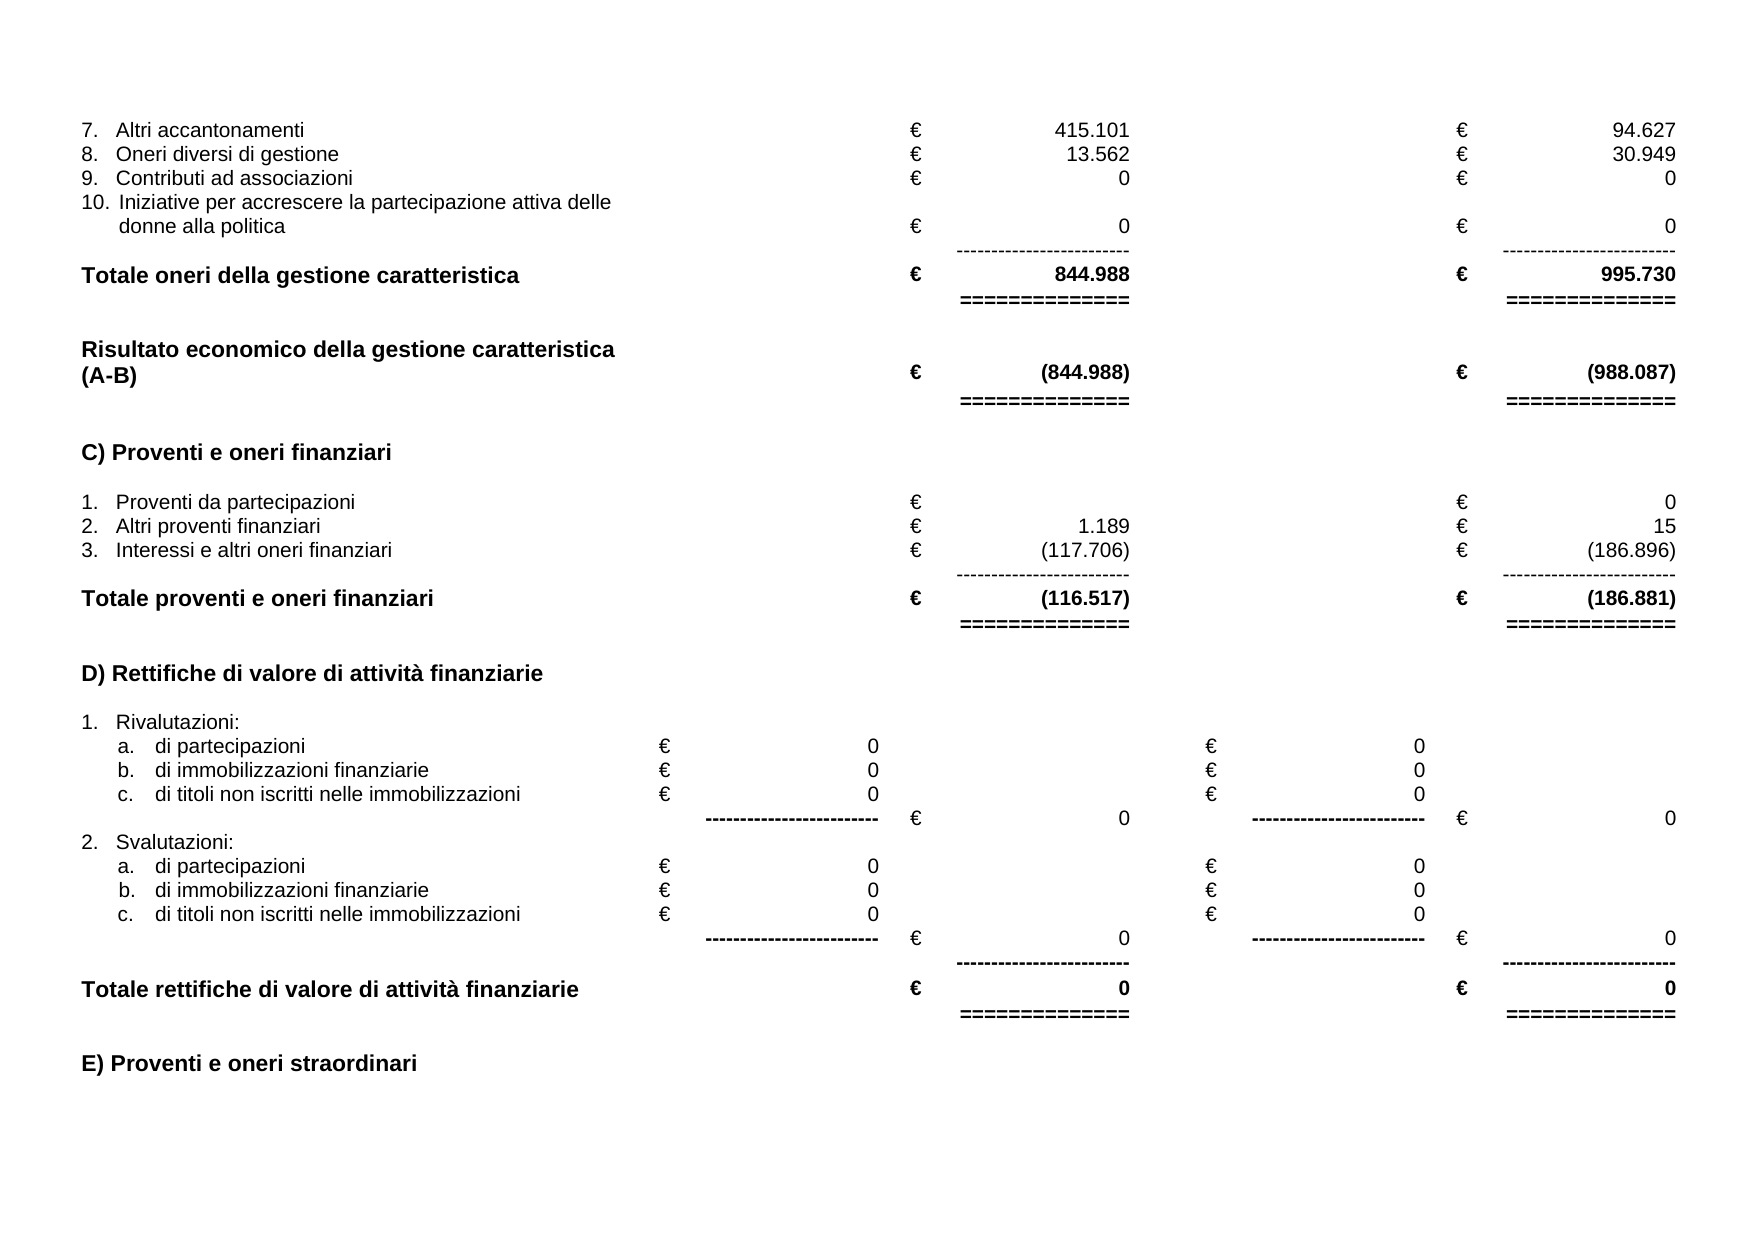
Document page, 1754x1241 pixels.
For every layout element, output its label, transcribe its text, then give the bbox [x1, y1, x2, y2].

table_cell [945, 902, 1137, 926]
table_cell a. di partecipazioni [74, 734, 635, 758]
table_cell 844.988 [945, 262, 1137, 288]
table_cell 7. Altri accantonamenti [74, 118, 635, 142]
table_cell € [1181, 734, 1240, 758]
table_cell [1137, 238, 1181, 262]
table_cell € [635, 902, 694, 926]
table_cell [1491, 1026, 1683, 1050]
table_cell [1181, 1002, 1240, 1026]
table_cell [635, 1002, 694, 1026]
table_cell [1240, 660, 1432, 686]
table_cell Totale oneri della gestione caratteristica [74, 262, 635, 288]
table_cell [945, 1050, 1137, 1076]
table_cell [694, 636, 886, 659]
table_cell [1181, 288, 1240, 312]
table_cell € [1433, 538, 1491, 561]
table_cell [1181, 585, 1240, 612]
table_cell [1137, 336, 1181, 389]
table_cell [635, 1026, 694, 1050]
table_cell [1181, 561, 1240, 585]
table_cell [74, 561, 635, 585]
table_cell [1433, 238, 1491, 262]
table_cell [1181, 806, 1240, 830]
table_cell [1491, 466, 1683, 489]
table_cell [1181, 389, 1240, 415]
table_cell [1137, 710, 1181, 734]
table_cell ============== [945, 612, 1137, 636]
table_cell [945, 854, 1137, 878]
table_cell ============== [1491, 612, 1683, 636]
table_cell [1433, 854, 1491, 878]
table_cell [945, 439, 1137, 466]
table_cell ============== [945, 389, 1137, 415]
table_cell [74, 686, 635, 710]
table_cell 415.101 [945, 118, 1137, 142]
table_cell [694, 389, 886, 415]
table_cell [694, 585, 886, 612]
table_cell [886, 660, 945, 686]
table_cell 15 [1491, 514, 1683, 537]
table_cell [1137, 878, 1181, 902]
table_cell [1137, 561, 1181, 585]
table_cell ------------------------- [1491, 561, 1683, 585]
table_cell [694, 142, 886, 166]
table_cell [945, 710, 1137, 734]
table_cell 0 [1240, 782, 1432, 806]
table_cell [1181, 1050, 1240, 1076]
table_cell [1137, 660, 1181, 686]
table_cell [1137, 902, 1181, 926]
table_cell [635, 1076, 694, 1100]
table_cell € [1433, 806, 1491, 830]
table_cell 0 [694, 734, 886, 758]
table_cell [1137, 1026, 1181, 1050]
table_cell [1433, 1026, 1491, 1050]
table_cell 0 [1240, 878, 1432, 902]
table_cell € [635, 854, 694, 878]
table_cell [635, 312, 694, 336]
table_cell [74, 806, 635, 830]
table_cell [945, 878, 1137, 902]
table_cell € [886, 538, 945, 561]
table_cell [1240, 950, 1432, 976]
table_cell [1181, 950, 1240, 976]
table_cell [886, 1076, 945, 1100]
table_cell [1181, 262, 1240, 288]
table_cell € [886, 926, 945, 949]
table_cell [1181, 190, 1240, 238]
table_cell [1240, 238, 1432, 262]
table_cell ------------------------- [694, 806, 886, 830]
table_cell [1137, 854, 1181, 878]
table_cell [1181, 336, 1240, 389]
table_cell [886, 636, 945, 659]
table_cell 0 [945, 190, 1137, 238]
table_cell ------------------------- [1491, 950, 1683, 976]
table_cell [635, 118, 694, 142]
table_cell [74, 1076, 635, 1100]
table_cell [945, 490, 1137, 513]
table_cell € [1433, 118, 1491, 142]
table_cell 0 [694, 878, 886, 902]
table_cell [1491, 878, 1683, 902]
table_cell [694, 686, 886, 710]
table_cell € [886, 190, 945, 238]
table_cell € [1433, 585, 1491, 612]
table_cell [1181, 710, 1240, 734]
table_cell 9. Contributi ad associazioni [74, 166, 635, 190]
table_cell [1181, 612, 1240, 636]
table_cell [74, 636, 635, 659]
table_cell [694, 1026, 886, 1050]
table_cell [886, 1026, 945, 1050]
table_cell [1433, 561, 1491, 585]
table_cell [1181, 830, 1240, 854]
table_cell [74, 389, 635, 415]
table_cell [1137, 636, 1181, 659]
table_cell [886, 1002, 945, 1026]
table_cell [635, 976, 694, 1002]
table_cell [1240, 636, 1432, 659]
table_cell [945, 660, 1137, 686]
table_cell 0 [1491, 926, 1683, 949]
table_cell [945, 686, 1137, 710]
table_cell [694, 538, 886, 561]
table_cell € [1433, 142, 1491, 166]
table_cell ============== [1491, 389, 1683, 415]
table_cell Totale proventi e oneri finanziari [74, 585, 635, 612]
table_cell ------------------------- [1240, 806, 1432, 830]
table_cell [1137, 142, 1181, 166]
table_cell [1491, 686, 1683, 710]
table_cell [635, 190, 694, 238]
table_cell [694, 830, 886, 854]
table_cell [635, 288, 694, 312]
table_cell [1137, 166, 1181, 190]
table_cell [74, 950, 635, 976]
table_cell [1240, 288, 1432, 312]
table_cell [635, 561, 694, 585]
table_cell [1137, 466, 1181, 489]
table_cell [1240, 1050, 1432, 1076]
table_cell ------------------------- [945, 561, 1137, 585]
table_cell [74, 926, 635, 949]
table_cell [1491, 660, 1683, 686]
table_cell 0 [1491, 166, 1683, 190]
table_cell [694, 710, 886, 734]
table_cell [1137, 288, 1181, 312]
table_cell 0 [1491, 976, 1683, 1002]
table_cell [635, 636, 694, 659]
table_cell [1137, 1076, 1181, 1100]
table_cell [1240, 686, 1432, 710]
table_cell [1240, 514, 1432, 537]
table_cell [1433, 782, 1491, 806]
table_cell [1433, 612, 1491, 636]
table_cell 1. Proventi da partecipazioni [74, 490, 635, 513]
table_cell [1137, 1002, 1181, 1026]
table_cell [694, 238, 886, 262]
table_cell [694, 439, 886, 466]
table_cell € [635, 734, 694, 758]
table_cell [74, 466, 635, 489]
table_cell c. di titoli non iscritti nelle immobilizzazioni [74, 782, 635, 806]
table_cell [1240, 490, 1432, 513]
table_cell [886, 312, 945, 336]
table_cell [1137, 389, 1181, 415]
table_cell [694, 118, 886, 142]
table_cell 0 [945, 926, 1137, 949]
table_cell [694, 514, 886, 537]
table_cell [945, 782, 1137, 806]
table_cell 30.949 [1491, 142, 1683, 166]
table_cell (186.896) [1491, 538, 1683, 561]
table_cell [1433, 439, 1491, 466]
table_cell [1240, 142, 1432, 166]
table_cell [1137, 490, 1181, 513]
table_cell € [1433, 190, 1491, 238]
table_cell € [886, 585, 945, 612]
table_cell [1491, 758, 1683, 782]
table_cell [1137, 439, 1181, 466]
table_cell ------------------------- [945, 950, 1137, 976]
table_cell [694, 1002, 886, 1026]
table_cell [1491, 636, 1683, 659]
table_cell [1181, 490, 1240, 513]
table_cell [1181, 166, 1240, 190]
table_cell [635, 660, 694, 686]
table_cell [886, 758, 945, 782]
table_cell [945, 830, 1137, 854]
table_cell 0 [694, 782, 886, 806]
table_cell [1181, 415, 1240, 439]
table_cell [635, 1050, 694, 1076]
table_cell ------------------------- [1240, 926, 1432, 949]
table_cell [635, 926, 694, 949]
table_cell [886, 288, 945, 312]
table_cell 0 [1491, 490, 1683, 513]
table_cell [1433, 902, 1491, 926]
table_cell [1181, 636, 1240, 659]
table_cell [886, 1050, 945, 1076]
table_cell € [1181, 878, 1240, 902]
table_cell [635, 238, 694, 262]
table_cell [635, 585, 694, 612]
table_cell [886, 439, 945, 466]
table_cell (116.517) [945, 585, 1137, 612]
table_cell [1491, 439, 1683, 466]
table_cell E) Proventi e oneri straordinari [74, 1050, 635, 1076]
table_cell [1240, 561, 1432, 585]
table_cell [1181, 312, 1240, 336]
table_cell [694, 612, 886, 636]
table_cell [1181, 439, 1240, 466]
table_cell [635, 538, 694, 561]
table_cell [1240, 336, 1432, 389]
table_cell [886, 830, 945, 854]
table_cell [635, 612, 694, 636]
table_cell [1137, 976, 1181, 1002]
table_cell 0 [945, 166, 1137, 190]
table_cell [1137, 806, 1181, 830]
table_cell [1433, 950, 1491, 976]
table_cell [1181, 514, 1240, 537]
table_cell € [1433, 926, 1491, 949]
table_cell [886, 782, 945, 806]
table_cell [886, 686, 945, 710]
table_cell [1181, 686, 1240, 710]
table_cell [635, 166, 694, 190]
table_cell 0 [694, 902, 886, 926]
table_cell € [1433, 336, 1491, 389]
table_cell [1433, 1050, 1491, 1076]
table_cell ------------------------- [945, 238, 1137, 262]
table_cell [694, 561, 886, 585]
table_cell € [1181, 782, 1240, 806]
table_cell [1137, 585, 1181, 612]
table_cell [1433, 878, 1491, 902]
table_cell [1137, 758, 1181, 782]
table_cell [886, 902, 945, 926]
table_cell [1240, 466, 1432, 489]
table_cell [1240, 538, 1432, 561]
table_cell [694, 950, 886, 976]
table_cell 995.730 [1491, 262, 1683, 288]
table_cell [1137, 514, 1181, 537]
table_cell 0 [1240, 734, 1432, 758]
table_cell [1433, 389, 1491, 415]
table_cell [1137, 612, 1181, 636]
table_cell [1240, 612, 1432, 636]
table_cell [1137, 262, 1181, 288]
table_cell [886, 612, 945, 636]
table_cell [945, 312, 1137, 336]
table_cell [1240, 312, 1432, 336]
table_cell [1433, 830, 1491, 854]
table_cell 0 [694, 854, 886, 878]
table_cell ------------------------- [694, 926, 886, 949]
table_cell [635, 415, 694, 439]
table_cell [1240, 439, 1432, 466]
table_cell ============== [945, 288, 1137, 312]
table_cell € [635, 878, 694, 902]
table_cell [1240, 976, 1432, 1002]
table_cell [74, 1002, 635, 1026]
table_cell € [635, 758, 694, 782]
table_cell € [886, 166, 945, 190]
table_cell [1240, 830, 1432, 854]
table_cell [945, 636, 1137, 659]
table_cell ============== [945, 1002, 1137, 1026]
table_cell [1433, 734, 1491, 758]
table_cell [635, 262, 694, 288]
table_cell [694, 336, 886, 389]
table_cell (117.706) [945, 538, 1137, 561]
table_cell [1137, 538, 1181, 561]
table_cell € [1433, 976, 1491, 1002]
table_cell [1137, 312, 1181, 336]
table_cell 0 [1240, 902, 1432, 926]
table_cell 13.562 [945, 142, 1137, 166]
table_cell [1433, 312, 1491, 336]
table_cell [694, 660, 886, 686]
table_cell [635, 686, 694, 710]
table_cell [1240, 190, 1432, 238]
table_cell [635, 830, 694, 854]
table_cell € [886, 118, 945, 142]
table_cell [635, 142, 694, 166]
table_cell € [886, 976, 945, 1002]
table_cell 0 [1240, 758, 1432, 782]
table_cell C) Proventi e oneri finanziari [74, 439, 635, 466]
table_cell [74, 312, 635, 336]
table_cell [1433, 660, 1491, 686]
table_cell [74, 415, 635, 439]
table_cell [635, 439, 694, 466]
table_cell 1.189 [945, 514, 1137, 537]
table_cell [694, 262, 886, 288]
table_cell [886, 878, 945, 902]
table_cell € [1181, 758, 1240, 782]
table_cell [886, 854, 945, 878]
table_cell 0 [945, 976, 1137, 1002]
table_cell [1181, 1076, 1240, 1100]
table_cell [1137, 782, 1181, 806]
table_cell [1491, 782, 1683, 806]
table_cell 2. Svalutazioni: [74, 830, 635, 854]
table_cell [635, 710, 694, 734]
table_cell [1491, 415, 1683, 439]
table_cell [1240, 118, 1432, 142]
table_cell € [886, 262, 945, 288]
table_cell (844.988) [945, 336, 1137, 389]
table_cell [694, 190, 886, 238]
table_cell b. di immobilizzazioni finanziarie [74, 758, 635, 782]
table_cell Iniziative per accrescere la partecipazione attiva delle donne alla politica [74, 190, 635, 238]
table_cell [74, 612, 635, 636]
table_cell 0 [1491, 806, 1683, 830]
table_cell 0 [694, 758, 886, 782]
table_cell [1137, 686, 1181, 710]
table_cell [1240, 415, 1432, 439]
table_cell [886, 561, 945, 585]
table_cell [945, 1026, 1137, 1050]
table_cell € [886, 806, 945, 830]
table_cell [945, 1076, 1137, 1100]
table_cell € [886, 142, 945, 166]
table_cell 0 [1240, 854, 1432, 878]
table_cell [1433, 415, 1491, 439]
table_cell [1491, 710, 1683, 734]
table_cell [1240, 166, 1432, 190]
table_cell [1433, 1002, 1491, 1026]
table_cell € [886, 490, 945, 513]
table_cell [1240, 710, 1432, 734]
table_cell [1181, 142, 1240, 166]
table_cell [886, 415, 945, 439]
table_cell [1433, 288, 1491, 312]
table_cell [635, 490, 694, 513]
table_cell [694, 415, 886, 439]
table_cell [1491, 734, 1683, 758]
table_cell [1240, 262, 1432, 288]
table_cell € [635, 782, 694, 806]
table_cell € [886, 336, 945, 389]
table_cell [1240, 1026, 1432, 1050]
table_cell € [886, 514, 945, 537]
table_cell [1181, 538, 1240, 561]
table_cell [635, 336, 694, 389]
table_cell 1. Rivalutazioni: [74, 710, 635, 734]
table_cell [694, 466, 886, 489]
table_cell [886, 734, 945, 758]
table_cell [1181, 466, 1240, 489]
table_cell [1433, 1076, 1491, 1100]
table_cell [694, 288, 886, 312]
table_cell di partecipazioni [74, 854, 635, 878]
table_cell [1181, 118, 1240, 142]
table_cell [1181, 660, 1240, 686]
table_cell [945, 415, 1137, 439]
table_cell [1433, 758, 1491, 782]
table_cell ============== [1491, 288, 1683, 312]
table_cell [74, 288, 635, 312]
table_cell [1433, 686, 1491, 710]
table_cell [1137, 1050, 1181, 1076]
table_cell 94.627 [1491, 118, 1683, 142]
table_cell D) Rettifiche di valore di attività finanziarie [74, 660, 635, 686]
table_cell [1433, 466, 1491, 489]
table_cell [74, 1026, 635, 1050]
table_cell 0 [1491, 190, 1683, 238]
table_cell [945, 466, 1137, 489]
table_cell Risultato economico della gestione caratteristica (A-B) [74, 336, 635, 389]
table_cell [1137, 950, 1181, 976]
table_cell [1181, 926, 1240, 949]
table_cell [1137, 415, 1181, 439]
table_cell Totale rettifiche di valore di attività finanziarie [74, 976, 635, 1002]
table_cell [1240, 585, 1432, 612]
table_cell [694, 976, 886, 1002]
table_cell [1433, 636, 1491, 659]
table_cell ============== [1491, 1002, 1683, 1026]
table_cell (988.087) [1491, 336, 1683, 389]
table_cell [945, 734, 1137, 758]
table_cell 2. Altri proventi finanziari [74, 514, 635, 537]
table_cell [635, 466, 694, 489]
table_cell [1181, 976, 1240, 1002]
table_cell € [1433, 166, 1491, 190]
table_cell 8. Oneri diversi di gestione [74, 142, 635, 166]
table_cell [694, 166, 886, 190]
table_cell [1137, 926, 1181, 949]
table_cell [635, 389, 694, 415]
table_cell € [1433, 262, 1491, 288]
table_cell [635, 806, 694, 830]
table_cell [886, 389, 945, 415]
table_cell [886, 950, 945, 976]
table_cell [694, 1076, 886, 1100]
table_cell [945, 758, 1137, 782]
table_cell [1491, 1050, 1683, 1076]
table_cell [635, 950, 694, 976]
table_cell [1137, 190, 1181, 238]
table_cell [1491, 830, 1683, 854]
table_cell [694, 490, 886, 513]
table_cell [1433, 710, 1491, 734]
table_cell [1240, 389, 1432, 415]
table_cell [1491, 1076, 1683, 1100]
table_cell [1137, 118, 1181, 142]
table_cell [694, 1050, 886, 1076]
table_cell € [1433, 514, 1491, 537]
table_cell (186.881) [1491, 585, 1683, 612]
table_cell [1240, 1076, 1432, 1100]
table_cell [1137, 830, 1181, 854]
table_cell € [1181, 854, 1240, 878]
table_cell [1491, 312, 1683, 336]
table_cell [694, 312, 886, 336]
table_cell 0 [945, 806, 1137, 830]
table_cell € [1181, 902, 1240, 926]
table_cell ------------------------- [1491, 238, 1683, 262]
table_cell [1137, 734, 1181, 758]
table_cell [635, 514, 694, 537]
table_cell € [1433, 490, 1491, 513]
table_cell [886, 466, 945, 489]
table_cell [886, 710, 945, 734]
table_cell [1491, 854, 1683, 878]
table_cell 3. Interessi e altri oneri finanziari [74, 538, 635, 561]
table_cell [886, 238, 945, 262]
table_cell [1240, 1002, 1432, 1026]
table_cell [1491, 902, 1683, 926]
table_cell di titoli non iscritti nelle immobilizzazioni [74, 902, 635, 926]
table_cell [1181, 1026, 1240, 1050]
table_cell di immobilizzazioni finanziarie [74, 878, 635, 902]
table_cell [1181, 238, 1240, 262]
table_cell [74, 238, 635, 262]
